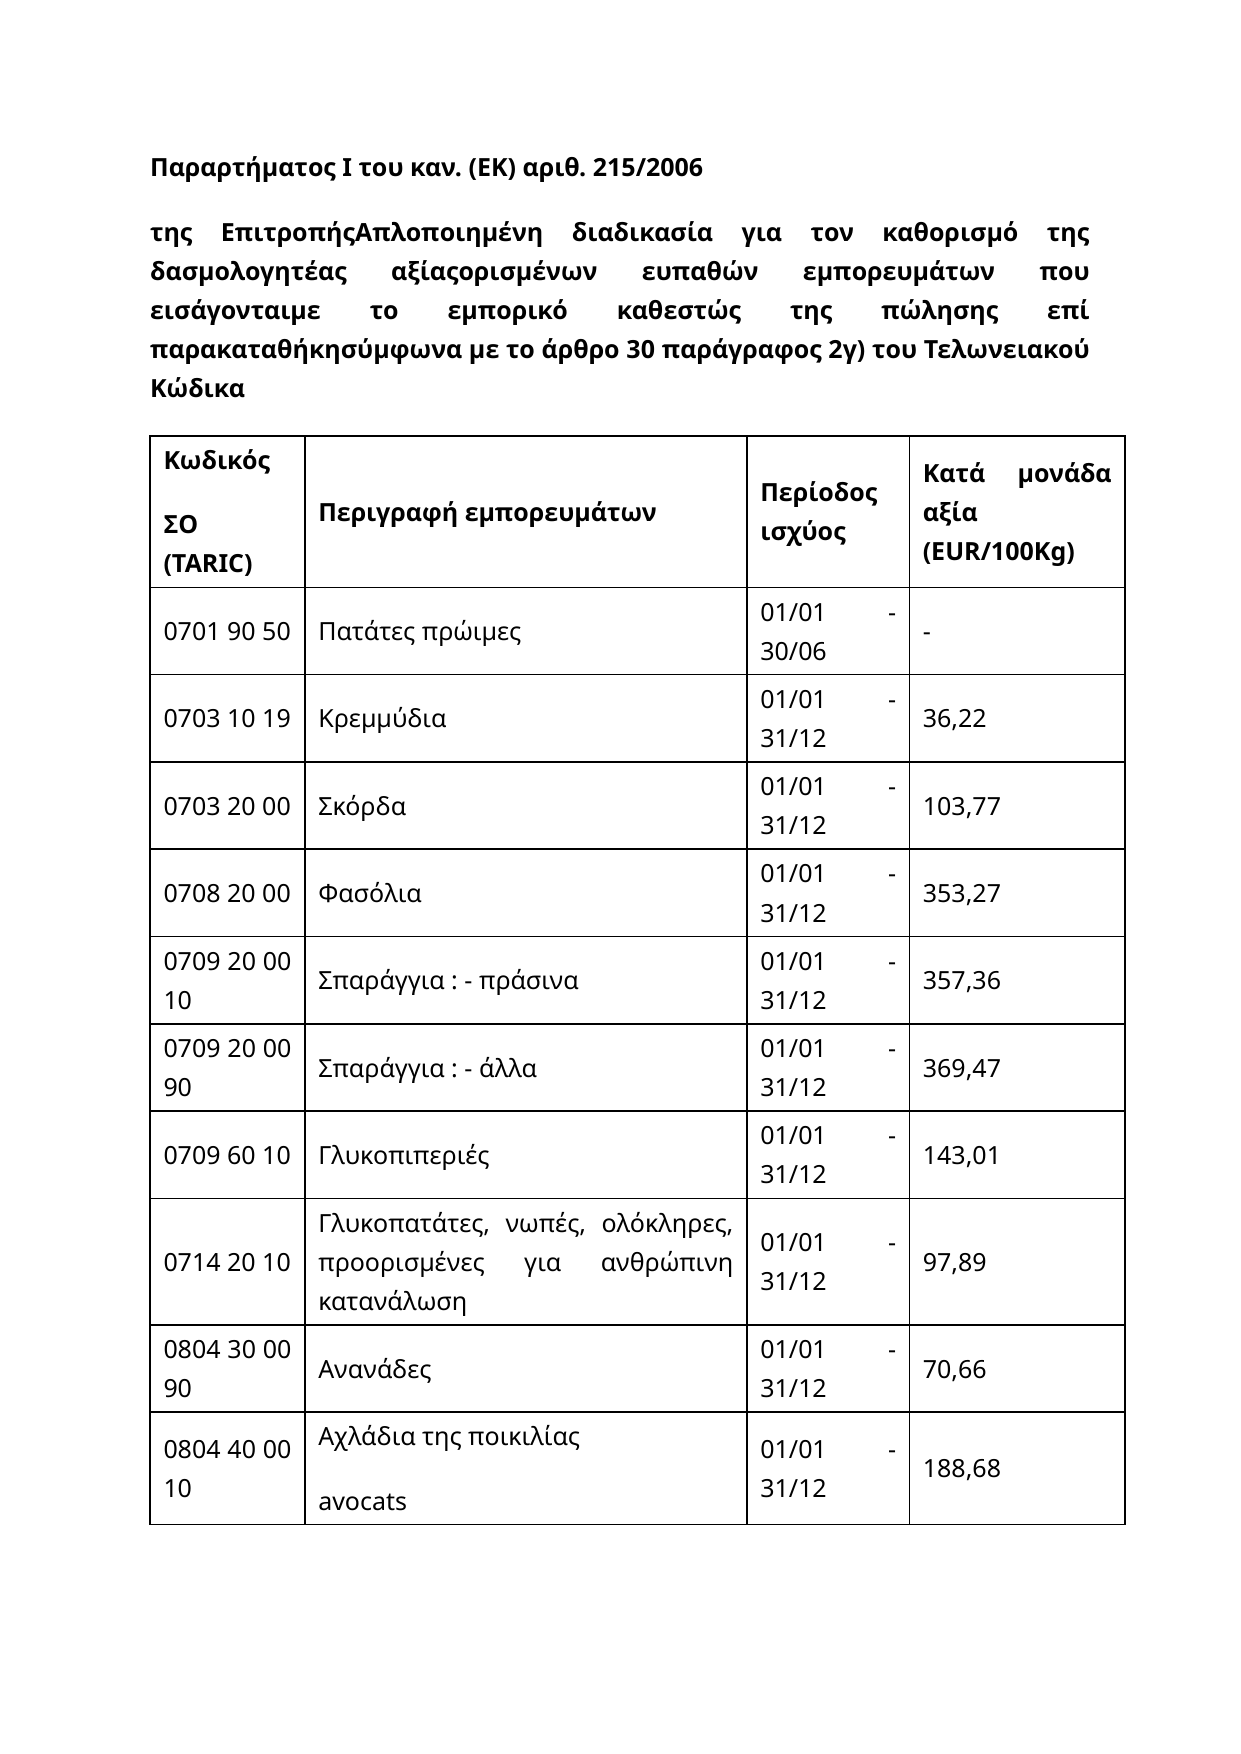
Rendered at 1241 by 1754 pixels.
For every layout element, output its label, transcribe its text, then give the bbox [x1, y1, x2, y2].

table_cell 0703 20 00 [151, 763, 304, 848]
table_cell Ανανάδες [306, 1326, 746, 1411]
text της ΕπιτροπήςΑπλοποιημένη διαδικασία για τον καθορισμό της δασμολογητέας αξίαςορισμένων ευπαθών εμπορευμάτων που εισάγονταιμε το εμπορικό καθεστώς της πώλησης επί παρακαταθήκησύμφωνα με το άρθρο 30 παράγραφος 2γ) του Τελωνειακού Κώδικα [150, 214, 1090, 405]
table_header Κωδικός ΣΟ (TARIC) [151, 437, 304, 586]
table_cell 01/01 - 31/12 [748, 675, 909, 761]
table_cell Κρεμμύδια [306, 675, 746, 761]
table_cell 36,22 [910, 675, 1124, 761]
table_cell 357,36 [910, 937, 1124, 1023]
table_cell Πατάτες πρώιμες [306, 588, 746, 674]
table_cell 97,89 [910, 1199, 1124, 1324]
table_cell 01/01 - 31/12 [748, 1112, 909, 1197]
text Παραρτήματος Ι του καν. (ΕΚ) αριθ. 215/2006 [150, 150, 1090, 184]
table_cell 369,47 [910, 1025, 1124, 1110]
table_cell 01/01 - 30/06 [748, 588, 909, 674]
table_cell 01/01 - 31/12 [748, 937, 909, 1023]
table_cell 0708 20 00 [151, 850, 304, 936]
table_cell 0709 60 10 [151, 1112, 304, 1197]
table_header Περιγραφή εμπορευμάτων [306, 437, 746, 586]
table_cell 01/01 - 31/12 [748, 1199, 909, 1324]
table_cell Αχλάδια της ποικιλίας avocats [306, 1413, 746, 1523]
table_cell 103,77 [910, 763, 1124, 848]
table_cell Φασόλια [306, 850, 746, 936]
table_cell Γλυκοπιπεριές [306, 1112, 746, 1197]
table_cell Γλυκοπατάτες, νωπές, ολόκληρες, προορισμένες για ανθρώπινη κατανάλωση [306, 1199, 746, 1324]
table_cell - [910, 588, 1124, 674]
table_cell 0703 10 19 [151, 675, 304, 761]
table_cell Σκόρδα [306, 763, 746, 848]
table_cell 0804 30 00 90 [151, 1326, 304, 1411]
table_cell 01/01 - 31/12 [748, 850, 909, 936]
table_cell Σπαράγγια : - πράσινα [306, 937, 746, 1023]
table_cell 0709 20 00 10 [151, 937, 304, 1023]
table_header Κατά μονάδα αξία (EUR/100Kg) [910, 437, 1124, 586]
table_cell 0714 20 10 [151, 1199, 304, 1324]
table_cell 70,66 [910, 1326, 1124, 1411]
table_cell 01/01 - 31/12 [748, 763, 909, 848]
table_cell 0709 20 00 90 [151, 1025, 304, 1110]
table_cell 0804 40 00 10 [151, 1413, 304, 1523]
table_cell 01/01 - 31/12 [748, 1025, 909, 1110]
table_cell Σπαράγγια : - άλλα [306, 1025, 746, 1110]
table_cell 353,27 [910, 850, 1124, 936]
table_cell 01/01 - 31/12 [748, 1413, 909, 1523]
table_cell 143,01 [910, 1112, 1124, 1197]
table_cell 01/01 - 31/12 [748, 1326, 909, 1411]
table_header Περίοδος ισχύος [748, 437, 909, 586]
table_cell 188,68 [910, 1413, 1124, 1523]
table_cell 0701 90 50 [151, 588, 304, 674]
